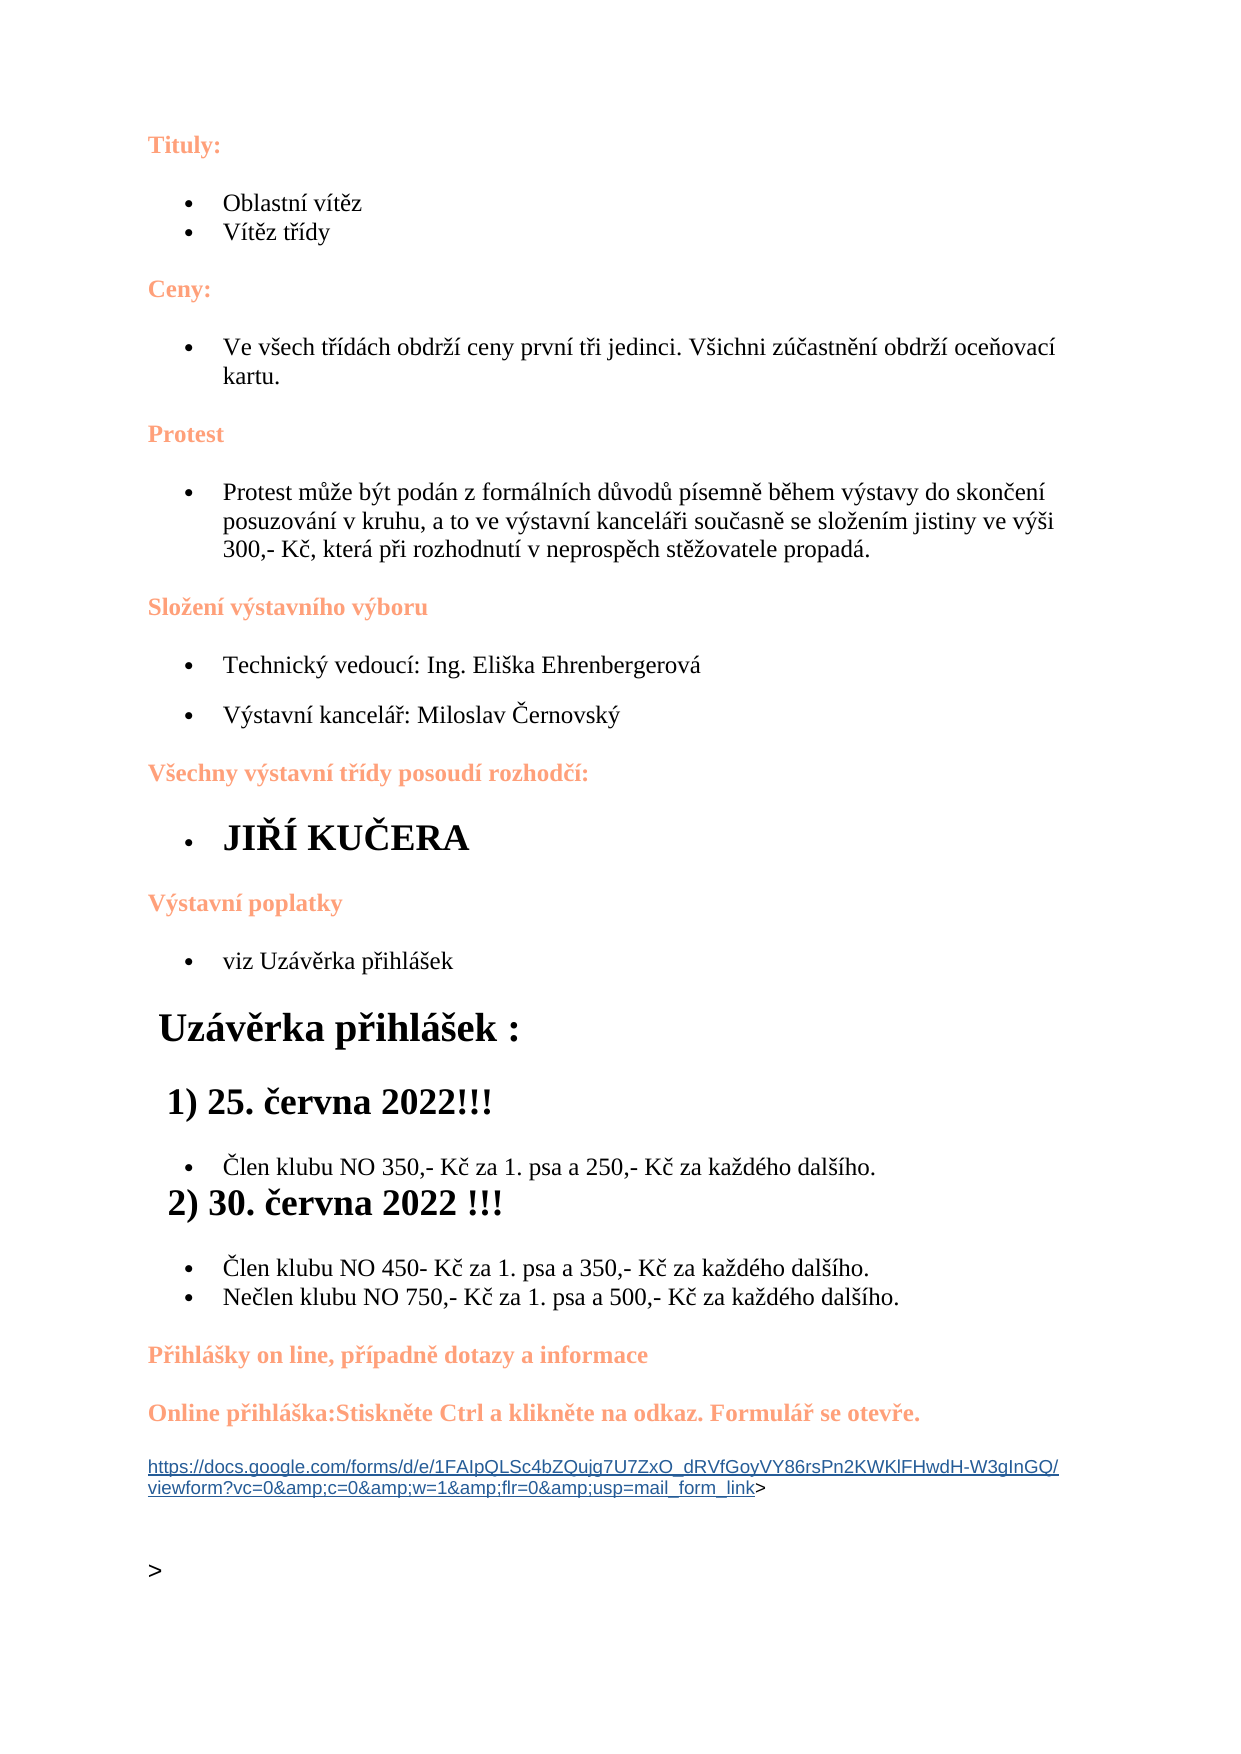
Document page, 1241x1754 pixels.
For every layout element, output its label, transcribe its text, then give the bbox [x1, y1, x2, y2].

text Ceny: [148, 274, 1092, 303]
list Vítěz třídy [185, 217, 1092, 245]
list Technický vedoucí: Ing. Eliška Ehrenbergerová [185, 650, 1092, 679]
text Výstavní poplatky [148, 888, 1092, 917]
text Uzávěrka přihlášek : [148, 1004, 1092, 1051]
text Složení výstavního výboru [148, 592, 1092, 621]
text https://docs.google.com/forms/d/e/1FAIpQLSc4bZQujg7U7ZxO_dRVfGoyVY86rsPn2KWKlFHwdH-W3gInGQ/viewform?vc=0&amp;c=0&amp;w=1&amp;flr=0&amp;usp=mail_form_link> [148, 1456, 1092, 1527]
text Online přihláška:Stiskněte Ctrl a klikněte na odkaz. Formulář se otevře. [148, 1398, 1092, 1426]
list Výstavní kancelář: Miloslav Černovský [185, 700, 1092, 729]
text Protest [148, 419, 1092, 448]
text 2) 30. června 2022 !!! [148, 1181, 1092, 1224]
list Nečlen klubu NO 750,- Kč za 1. psa a 500,- Kč za každého dalšího. [185, 1282, 1092, 1311]
list Protest může být podán z formálních důvodů písemně během výstavy do skončení posuzování v kruhu, a to ve výstavní kanceláři současně se složením jistiny ve výši 300,- Kč, která při rozhodnutí v neprospěch stěžovatele propadá. [185, 477, 1092, 563]
list viz Uzávěrka přihlášek [185, 946, 1092, 975]
list Člen klubu NO 350,- Kč za 1. psa a 250,- Kč za každého dalšího. [185, 1152, 1092, 1181]
text > [148, 1556, 1092, 1585]
text Přihlášky on line, případně dotazy a informace [148, 1340, 1092, 1368]
list Ve všech třídách obdrží ceny první tři jedinci. Všichni zúčastnění obdrží oceňovací kartu. [185, 332, 1092, 390]
list JIŘÍ KUČERA [185, 816, 1092, 859]
list Oblastní vítěz [185, 188, 1092, 217]
text Tituly: [148, 130, 1092, 159]
list Člen klubu NO 450- Kč za 1. psa a 350,- Kč za každého dalšího. [185, 1253, 1092, 1282]
text 1) 25. června 2022!!! [148, 1080, 1092, 1123]
text Všechny výstavní třídy posoudí rozhodčí: [148, 758, 1092, 787]
